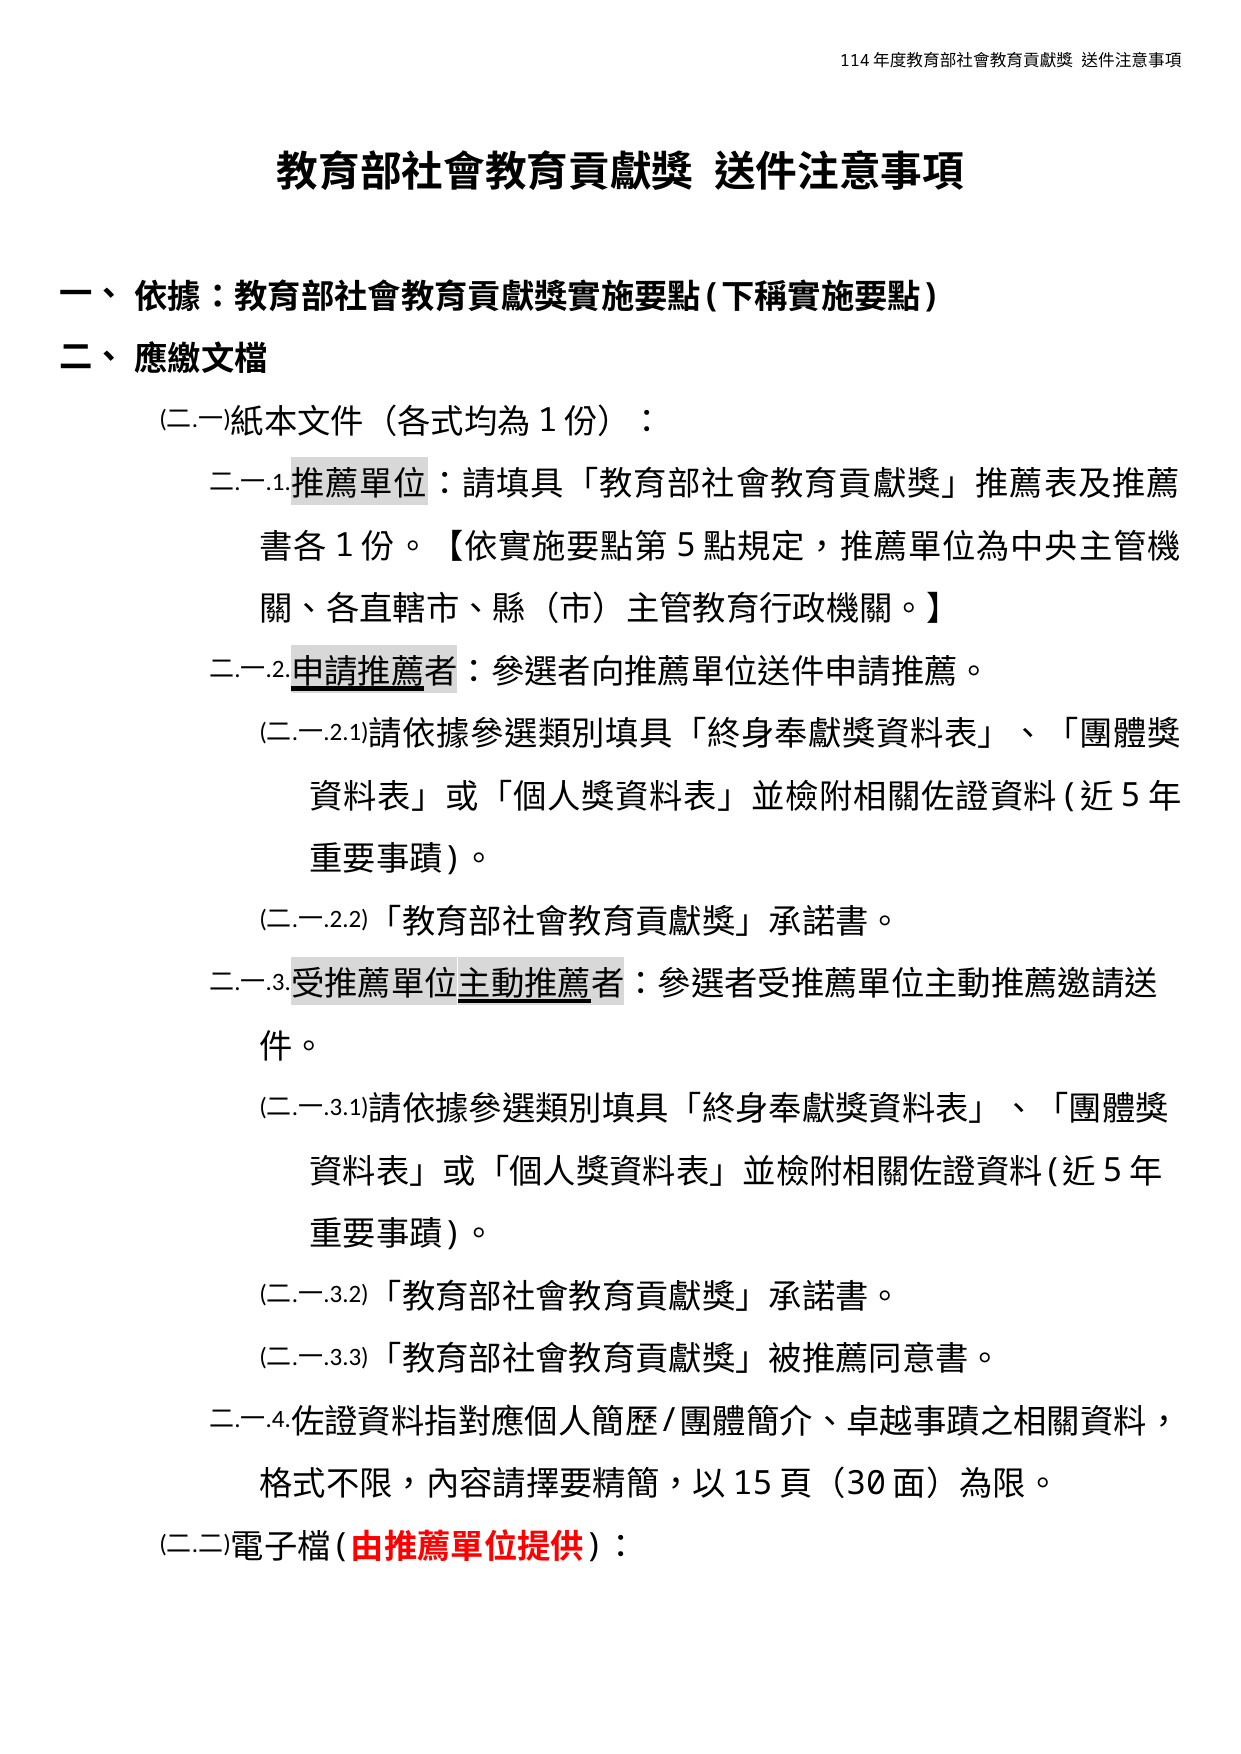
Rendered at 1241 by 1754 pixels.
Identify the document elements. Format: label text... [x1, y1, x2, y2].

list 申請推薦者：參選者向推薦單位送件申請推薦。 [209, 627, 1181, 689]
list 受推薦單位主動推薦者：參選者受推薦單位主動推薦邀請送件。 [209, 939, 1181, 1064]
list 依據：教育部社會教育貢獻獎實施要點(下稱實施要點) [59, 252, 1181, 314]
list 電子檔(由推薦單位提供)： [159, 1502, 1181, 1564]
list 推薦單位：請填具「教育部社會教育貢獻獎」推薦表及推薦書各1份。【依實施要點第5點規定，推薦單位為中央主管機關、各直轄市、縣（市）主管教育行政機關。】 [209, 439, 1181, 627]
list 「教育部社會教育貢獻獎」被推薦同意書。 [259, 1314, 1181, 1377]
list 佐證資料指對應個人簡歷/團體簡介、卓越事蹟之相關資料，格式不限，內容請擇要精簡，以15頁（30面）為限。 [209, 1377, 1181, 1502]
list 紙本文件（各式均為1份）： [159, 377, 1181, 439]
list 請依據參選類別填具「終身奉獻獎資料表」、「團體獎資料表」或「個人獎資料表」並檢附相關佐證資料(近5年重要事蹟)。 [259, 1064, 1181, 1252]
text 教育部社會教育貢獻獎 送件注意事項 [59, 127, 1181, 189]
list 應繳文檔 [59, 314, 1181, 377]
list 「教育部社會教育貢獻獎」承諾書。 [259, 877, 1181, 939]
list 請依據參選類別填具「終身奉獻獎資料表」、「團體獎資料表」或「個人獎資料表」並檢附相關佐證資料(近5年重要事蹟)。 [259, 689, 1181, 877]
list 「教育部社會教育貢獻獎」承諾書。 [259, 1252, 1181, 1314]
